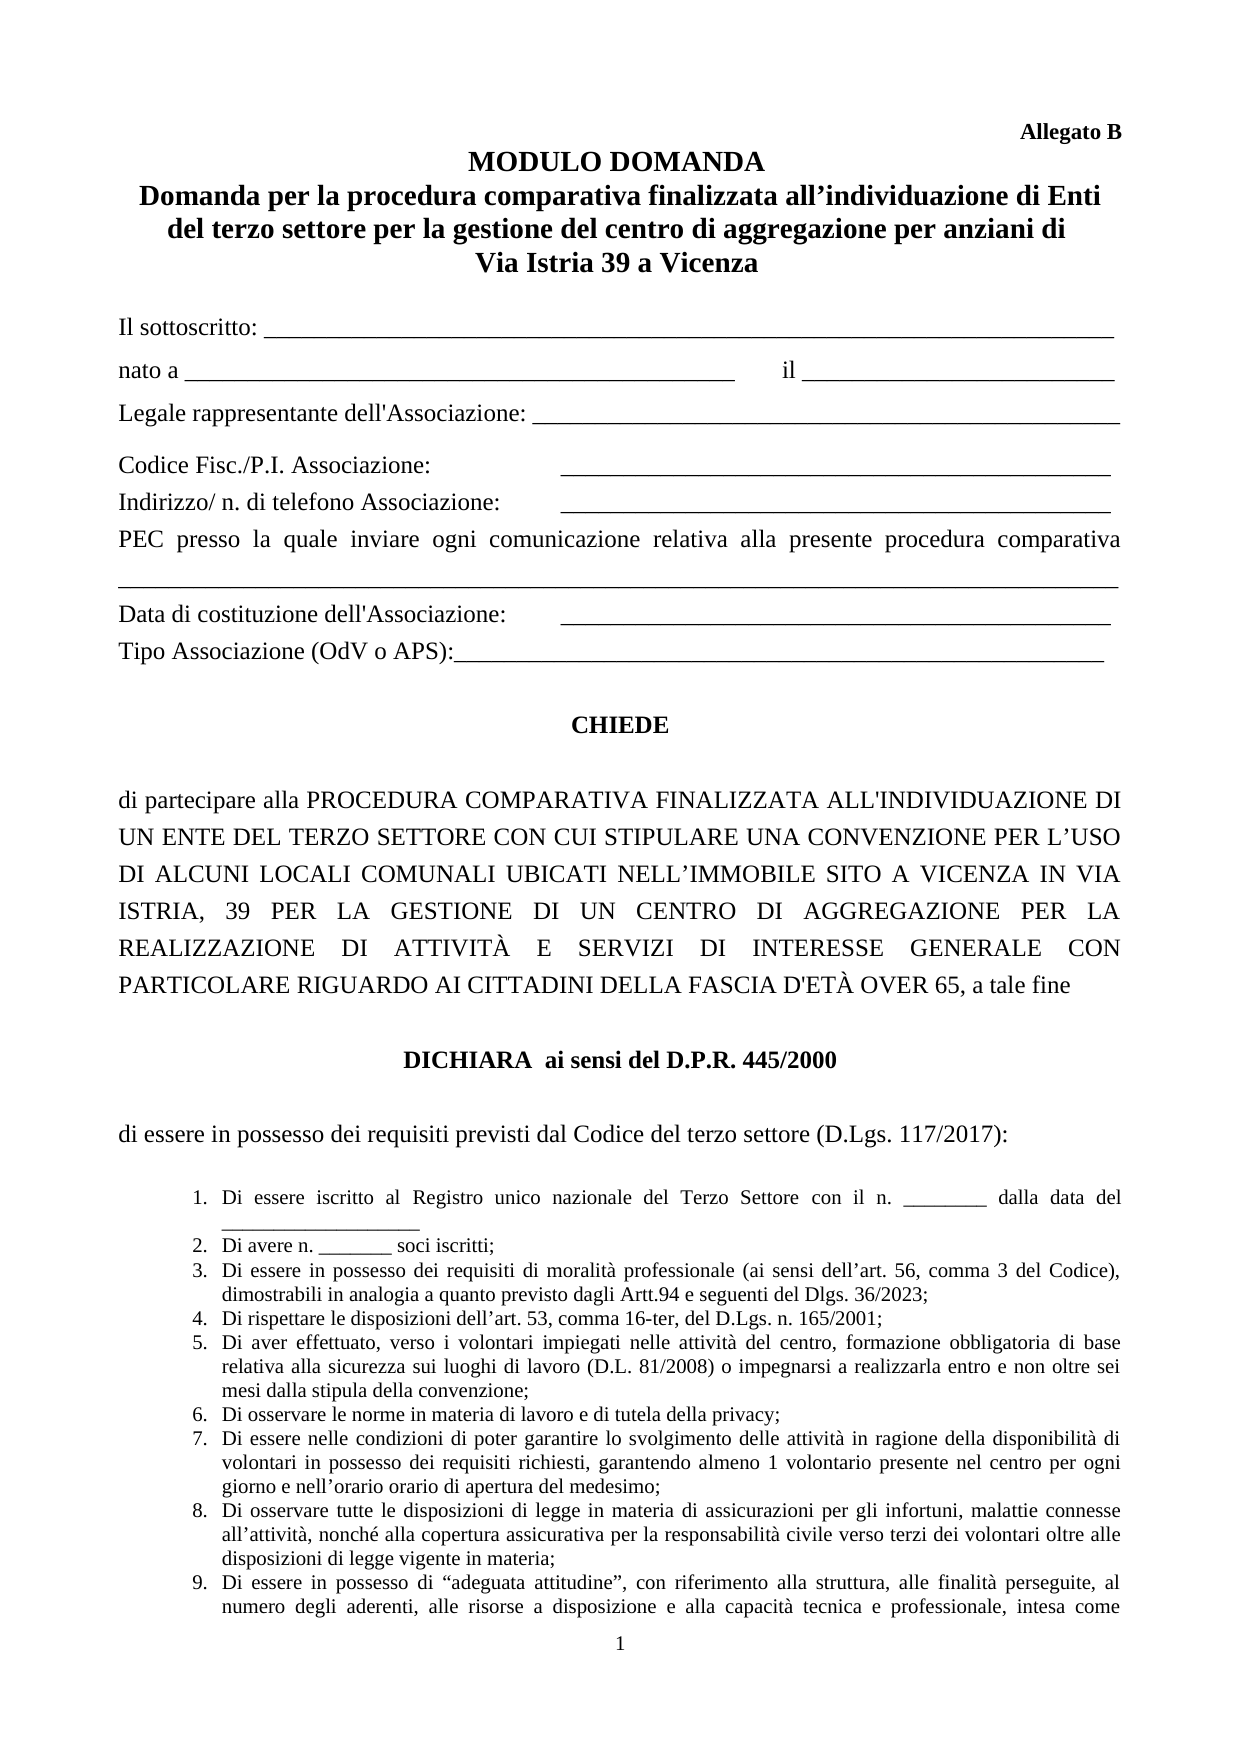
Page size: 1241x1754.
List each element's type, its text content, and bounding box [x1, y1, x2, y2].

text nato a ____________________________________________ il _________________________ [118, 355, 1122, 384]
text PEC presso la quale inviare ogni comunicazione relativa alla presente procedura comparativa ________________________________________________________________________________ [118, 516, 1122, 590]
list Di essere in possesso di “adeguata attitudine”, con riferimento alla struttura, alle finalità perseguite, al numero degli aderenti, alle risorse a disposizione e alla capacità tecnica e professionale, intesa come [192, 1570, 1122, 1618]
text DICHIARA ai sensi del D.P.R. 445/2000 [118, 1037, 1122, 1074]
list Di rispettare le disposizioni dell’art. 53, comma 16-ter, del D.Lgs. n. 165/2001; [192, 1306, 1122, 1330]
text di partecipare alla PROCEDURA COMPARATIVA FINALIZZATA ALL'INDIVIDUAZIONE DI UN ENTE DEL TERZO SETTORE CON CUI STIPULARE UNA CONVENZIONE PER L’USO DI ALCUNI LOCALI COMUNALI UBICATI NELL’IMMOBILE SITO A VICENZA IN VIA ISTRIA, 39 PER LA GESTIONE DI UN CENTRO DI AGGREGAZIONE PER LA REALIZZAZIONE DI ATTIVITÀ E SERVIZI DI INTERESSE GENERALE CON PARTICOLARE RIGUARDO AI CITTADINI DELLA FASCIA D'ETÀ OVER 65, a tale fine [118, 776, 1122, 999]
text Legale rappresentante dell'Associazione: _______________________________________________ [118, 398, 1122, 427]
list Di avere n. _______ soci iscritti; [192, 1233, 1122, 1257]
text Tipo Associazione (OdV o APS):____________________________________________________ [118, 627, 1122, 665]
text Data di costituzione dell'Associazione: ____________________________________________ [118, 590, 1122, 627]
text CHIEDE [118, 702, 1122, 739]
list Di aver effettuato, verso i volontari impiegati nelle attività del centro, formazione obbligatoria di base relativa alla sicurezza sui luoghi di lavoro (D.L. 81/2008) o impegnarsi a realizzarla entro e non oltre sei mesi dalla stipula della convenzione; [192, 1330, 1122, 1402]
text Allegato B [118, 118, 1122, 144]
list Di osservare le norme in materia di lavoro e di tutela della privacy; [192, 1402, 1122, 1426]
text Codice Fisc./P.I. Associazione: ____________________________________________ [118, 442, 1122, 479]
list Di essere nelle condizioni di poter garantire lo svolgimento delle attività in ragione della disponibilità di volontari in possesso dei requisiti richiesti, garantendo almeno 1 volontario presente nel centro per ogni giorno e nell’orario orario di apertura del medesimo; [192, 1426, 1122, 1498]
text Domanda per la procedura comparativa finalizzata all’individuazione di Enti del terzo settore per la gestione del centro di aggregazione per anziani di [118, 178, 1122, 245]
list Di osservare tutte le disposizioni di legge in materia di assicurazioni per gli infortuni, malattie connesse all’attività, nonché alla copertura assicurativa per la responsabilità civile verso terzi dei volontari oltre alle disposizioni di legge vigente in materia; [192, 1498, 1122, 1570]
text MODULO DOMANDA [118, 144, 1122, 178]
list Di essere in possesso dei requisiti di moralità professionale (ai sensi dell’art. 56, comma 3 del Codice), dimostrabili in analogia a quanto previsto dagli Artt.94 e seguenti del Dlgs. 36/2023; [192, 1257, 1122, 1306]
list Di essere iscritto al Registro unico nazionale del Terzo Settore con il n. ________ dalla data del ___________________ [192, 1185, 1122, 1233]
text Via Istria 39 a Vicenza [118, 245, 1122, 279]
text Il sottoscritto: ____________________________________________________________________ [118, 312, 1122, 341]
text Indirizzo/ n. di telefono Associazione: ____________________________________________ [118, 479, 1122, 516]
text di essere in possesso dei requisiti previsti dal Codice del terzo settore (D.Lgs. 117/2017): [118, 1111, 1122, 1148]
